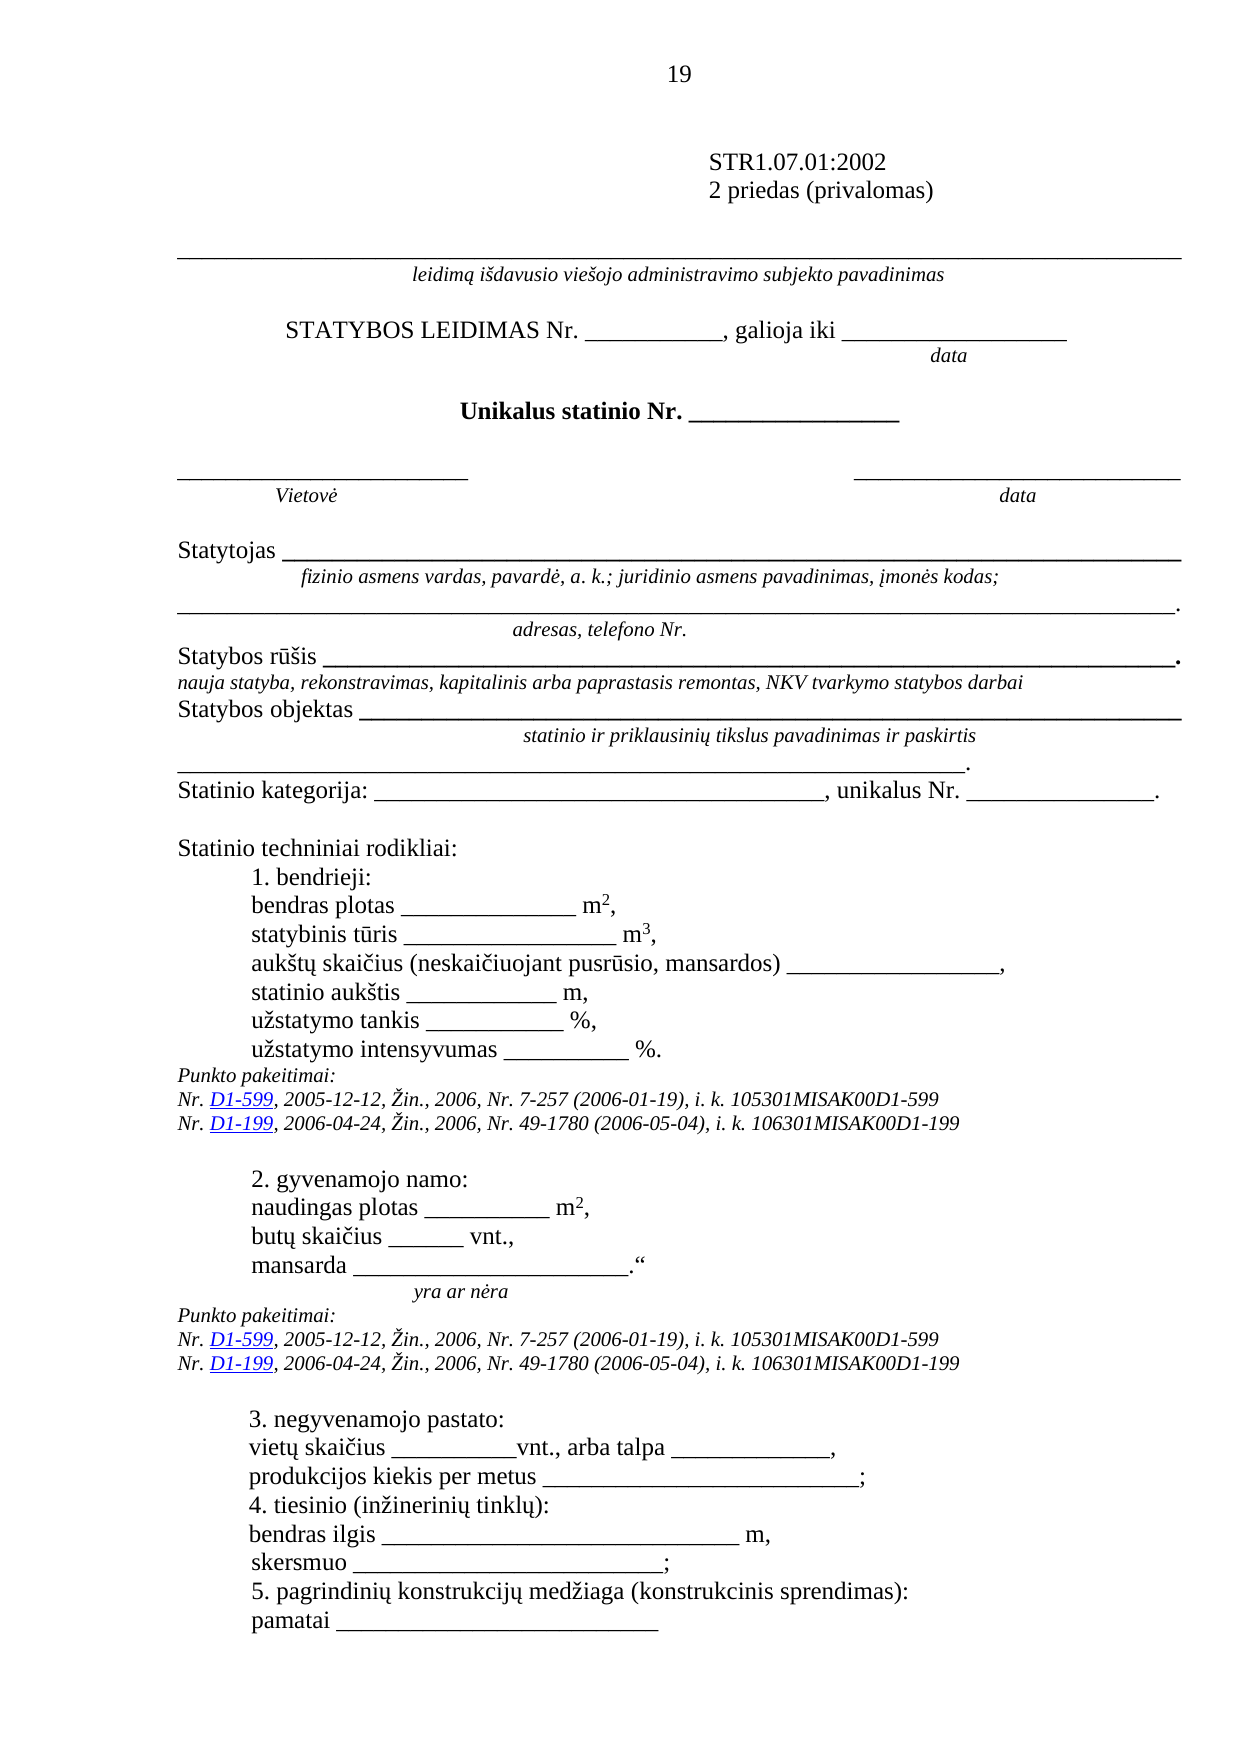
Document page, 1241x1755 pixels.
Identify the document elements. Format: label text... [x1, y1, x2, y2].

text Statinio kategorija: ____________________________________, unikalus Nr. _______________. [177, 775, 1181, 804]
text Nr. D1-199, 2006-04-24, Žin., 2006, Nr. 49-1780 (2006-05-04), i. k. 106301MISAK00D1-199 [177, 1111, 1181, 1135]
text 2. gyvenamojo namo: [177, 1164, 1181, 1192]
text Nr. D1-599, 2005-12-12, Žin., 2006, Nr. 7-257 (2006-01-19), i. k. 105301MISAK00D1-599 [177, 1327, 1181, 1351]
text Vietovė data [177, 482, 1181, 507]
text STR1.07.01:2002 [177, 147, 1181, 176]
text pamatai [177, 1605, 1181, 1634]
text Statinio techniniai rodikliai: [177, 833, 1181, 862]
text Statybos objektas [177, 694, 1181, 722]
text aukštų skaičius (neskaičiuojant pusrūsio, mansardos) _________________, [177, 948, 1181, 977]
text 4. tiesinio (inžinerinių tinklų): [177, 1490, 1181, 1519]
text Statytojas [177, 535, 1181, 564]
text STATYBOS LEIDIMAS Nr. ___________, galioja iki __________________ [177, 315, 1181, 343]
text Statybos rūšis . [177, 641, 1181, 670]
text yra ar nėra [177, 1279, 1181, 1303]
text vietų skaičius __________vnt., arba talpa , [177, 1432, 1181, 1461]
text užstatymo intensyvumas __________ %. [177, 1034, 1181, 1063]
text adresas, telefono Nr. [177, 617, 1181, 641]
text užstatymo tankis ___________ %, [177, 1005, 1181, 1034]
text skersmuo ; [177, 1547, 1181, 1576]
text Nr. D1-599, 2005-12-12, Žin., 2006, Nr. 7-257 (2006-01-19), i. k. 105301MISAK00D1-599 [177, 1087, 1181, 1111]
text statinio ir priklausinių tikslus pavadinimas ir paskirtis [177, 722, 1181, 747]
text data [177, 343, 1181, 367]
text _______________________________________________________________. [177, 747, 1181, 775]
text bendras plotas ______________ m2, [177, 890, 1181, 919]
text Punkto pakeitimai: [177, 1303, 1181, 1327]
text Punkto pakeitimai: [177, 1063, 1181, 1087]
text 2 priedas (privalomas) [177, 176, 1181, 204]
text Nr. D1-199, 2006-04-24, Žin., 2006, Nr. 49-1780 (2006-05-04), i. k. 106301MISAK00D1-199 [177, 1351, 1181, 1375]
text 3. negyvenamojo pastato: [177, 1404, 1181, 1432]
text mansarda ______________________.“ [177, 1250, 1181, 1279]
text produkcijos kiekis per metus ; [177, 1461, 1181, 1490]
text 1. bendrieji: [177, 862, 1181, 890]
text bendras ilgis m, [177, 1519, 1181, 1547]
text butų skaičius ______ vnt., [177, 1221, 1181, 1250]
text leidimą išdavusio viešojo administravimo subjekto pavadinimas [177, 262, 1181, 286]
text Unikalus statinio Nr. [177, 396, 1181, 425]
text nauja statyba, rekonstravimas, kapitalinis arba paprastasis remontas, NKV tvarkymo statybos darbai [177, 670, 1181, 694]
text naudingas plotas __________ m2, [177, 1192, 1181, 1221]
text . [177, 588, 1181, 617]
text fizinio asmens vardas, pavardė, a. k.; juridinio asmens pavadinimas, įmonės kodas; [177, 564, 1181, 588]
text statybinis tūris _________________ m3, [177, 919, 1181, 948]
text statinio aukštis ____________ m, [177, 977, 1181, 1005]
text 5. pagrindinių konstrukcijų medžiaga (konstrukcinis sprendimas): [177, 1576, 1181, 1605]
